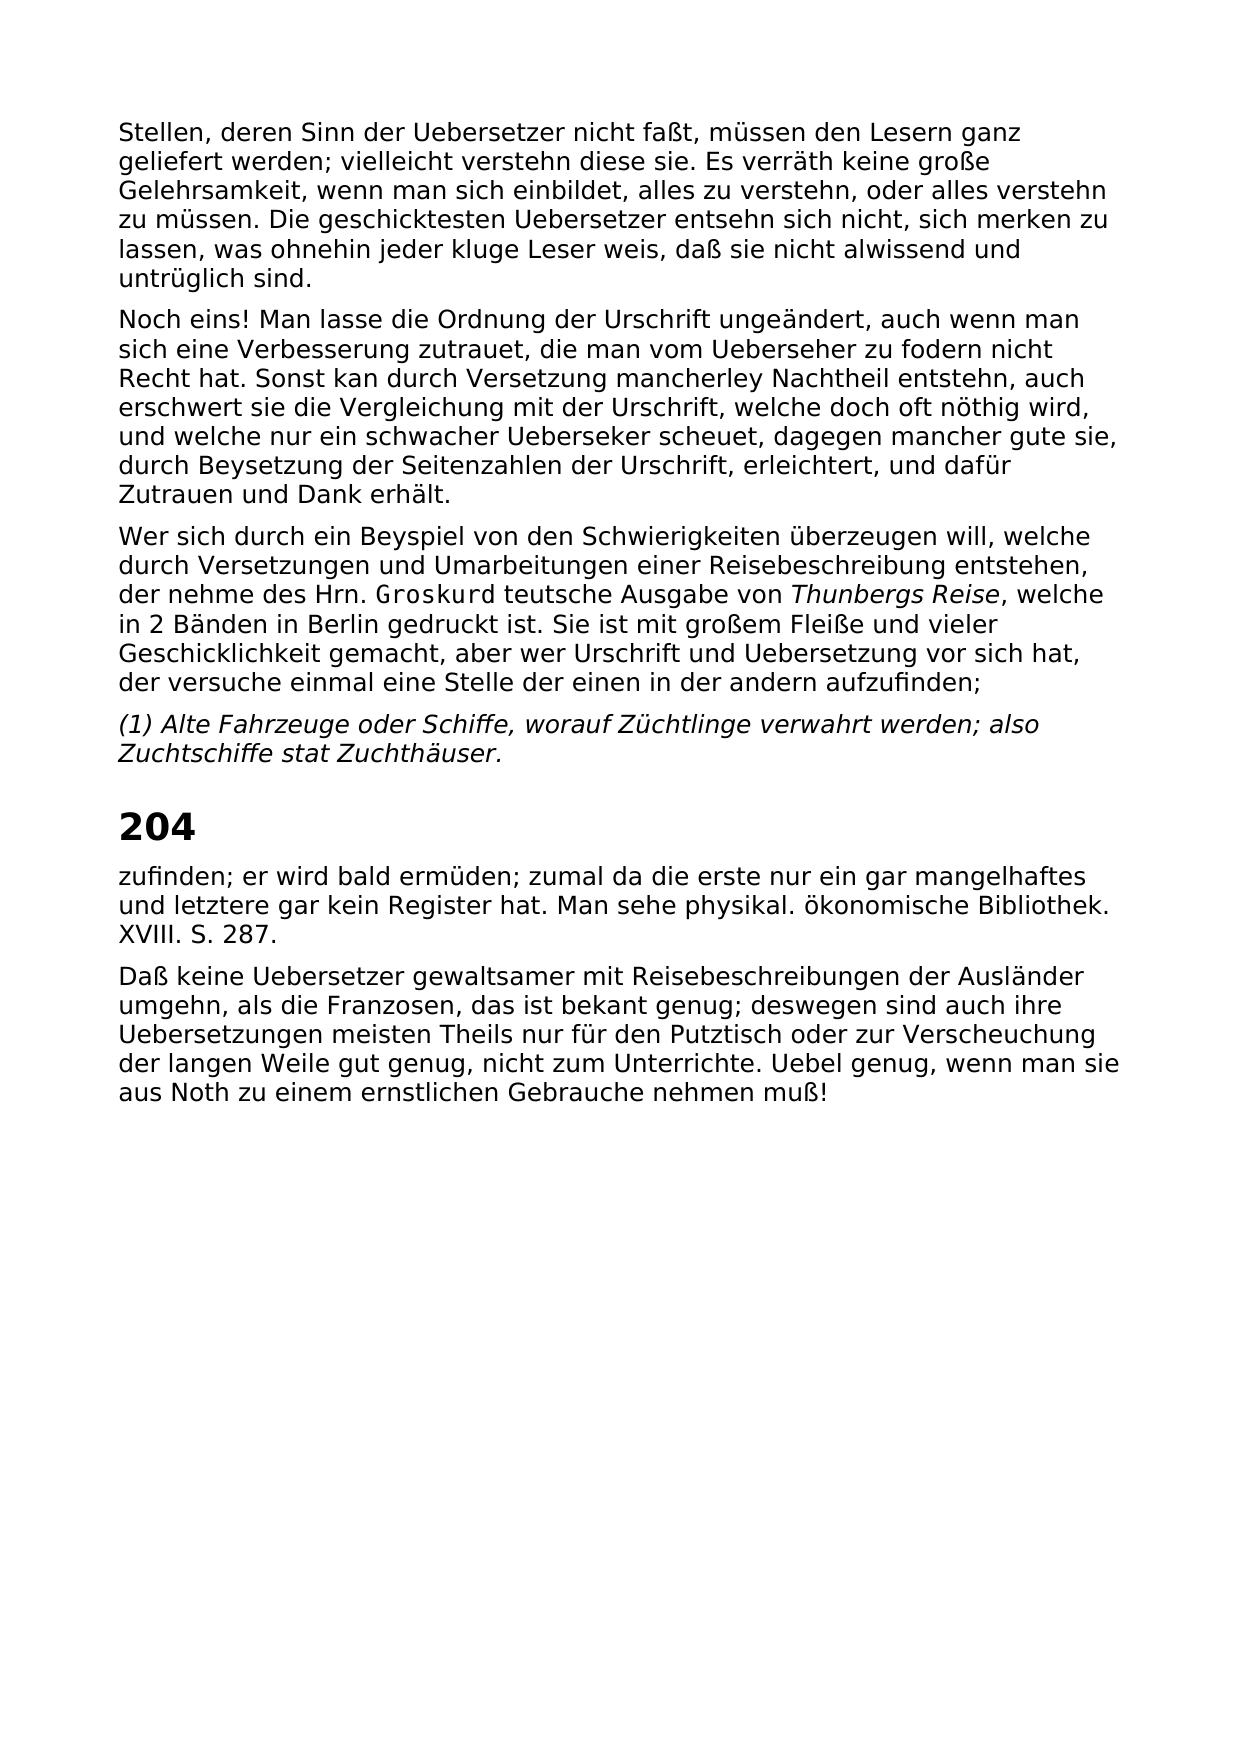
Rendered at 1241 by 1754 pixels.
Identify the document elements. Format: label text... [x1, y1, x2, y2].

text Stellen, deren Sinn der Uebersetzer nicht faßt, müssen den Lesern ganz geliefert werden; vielleicht verstehn diese sie. Es verräth keine große Gelehrsamkeit, wenn man sich einbildet, alles zu verstehn, oder alles verstehn zu müssen. Die geschicktesten Uebersetzer entsehn sich nicht, sich merken zu lassen, was ohnehin jeder kluge Leser weis, daß sie nicht alwissend und untrüglich sind. [118, 118, 1122, 293]
text (1) Alte Fahrzeuge oder Schiffe, worauf Züchtlinge verwahrt werden; also Zuchtschiffe stat Zuchthäuser. [118, 710, 1122, 768]
text Wer sich durch ein Beyspiel von den Schwierigkeiten überzeugen will, welche durch Versetzungen und Umarbeitungen einer Reisebeschreibung entstehen, der nehme des Hrn. Groskurd teutsche Ausgabe von Thunbergs Reise, welche in 2 Bänden in Berlin gedruckt ist. Sie ist mit großem Fleiße und vieler Geschicklichkeit gemacht, aber wer Urschrift und Uebersetzung vor sich hat, der versuche einmal eine Stelle der einen in der andern aufzufinden; [118, 522, 1122, 697]
subtitle 204 [118, 806, 1122, 849]
text zufinden; er wird bald ermüden; zumal da die erste nur ein gar mangelhaftes und letztere gar kein Register hat. Man sehe physikal. ökonomische Bibliothek. XVIII. S. 287. [118, 862, 1122, 949]
text Noch eins! Man lasse die Ordnung der Urschrift ungeändert, auch wenn man sich eine Verbesserung zutrauet, die man vom Ueberseher zu fodern nicht Recht hat. Sonst kan durch Versetzung mancherley Nachtheil entstehn, auch erschwert sie die Vergleichung mit der Urschrift, welche doch oft nöthig wird, und welche nur ein schwacher Ueberseker scheuet, dagegen mancher gute sie, durch Beysetzung der Seitenzahlen der Urschrift, erleichtert, und dafür Zutrauen und Dank erhält. [118, 306, 1122, 510]
text Daß keine Uebersetzer gewaltsamer mit Reisebeschreibungen der Ausländer umgehn, als die Franzosen, das ist bekant genug; deswegen sind auch ihre Uebersetzungen meisten Theils nur für den Putztisch oder zur Verscheuchung der langen Weile gut genug, nicht zum Unterrichte. Uebel genug, wenn man sie aus Noth zu einem ernstlichen Gebrauche nehmen muß! [118, 962, 1122, 1108]
